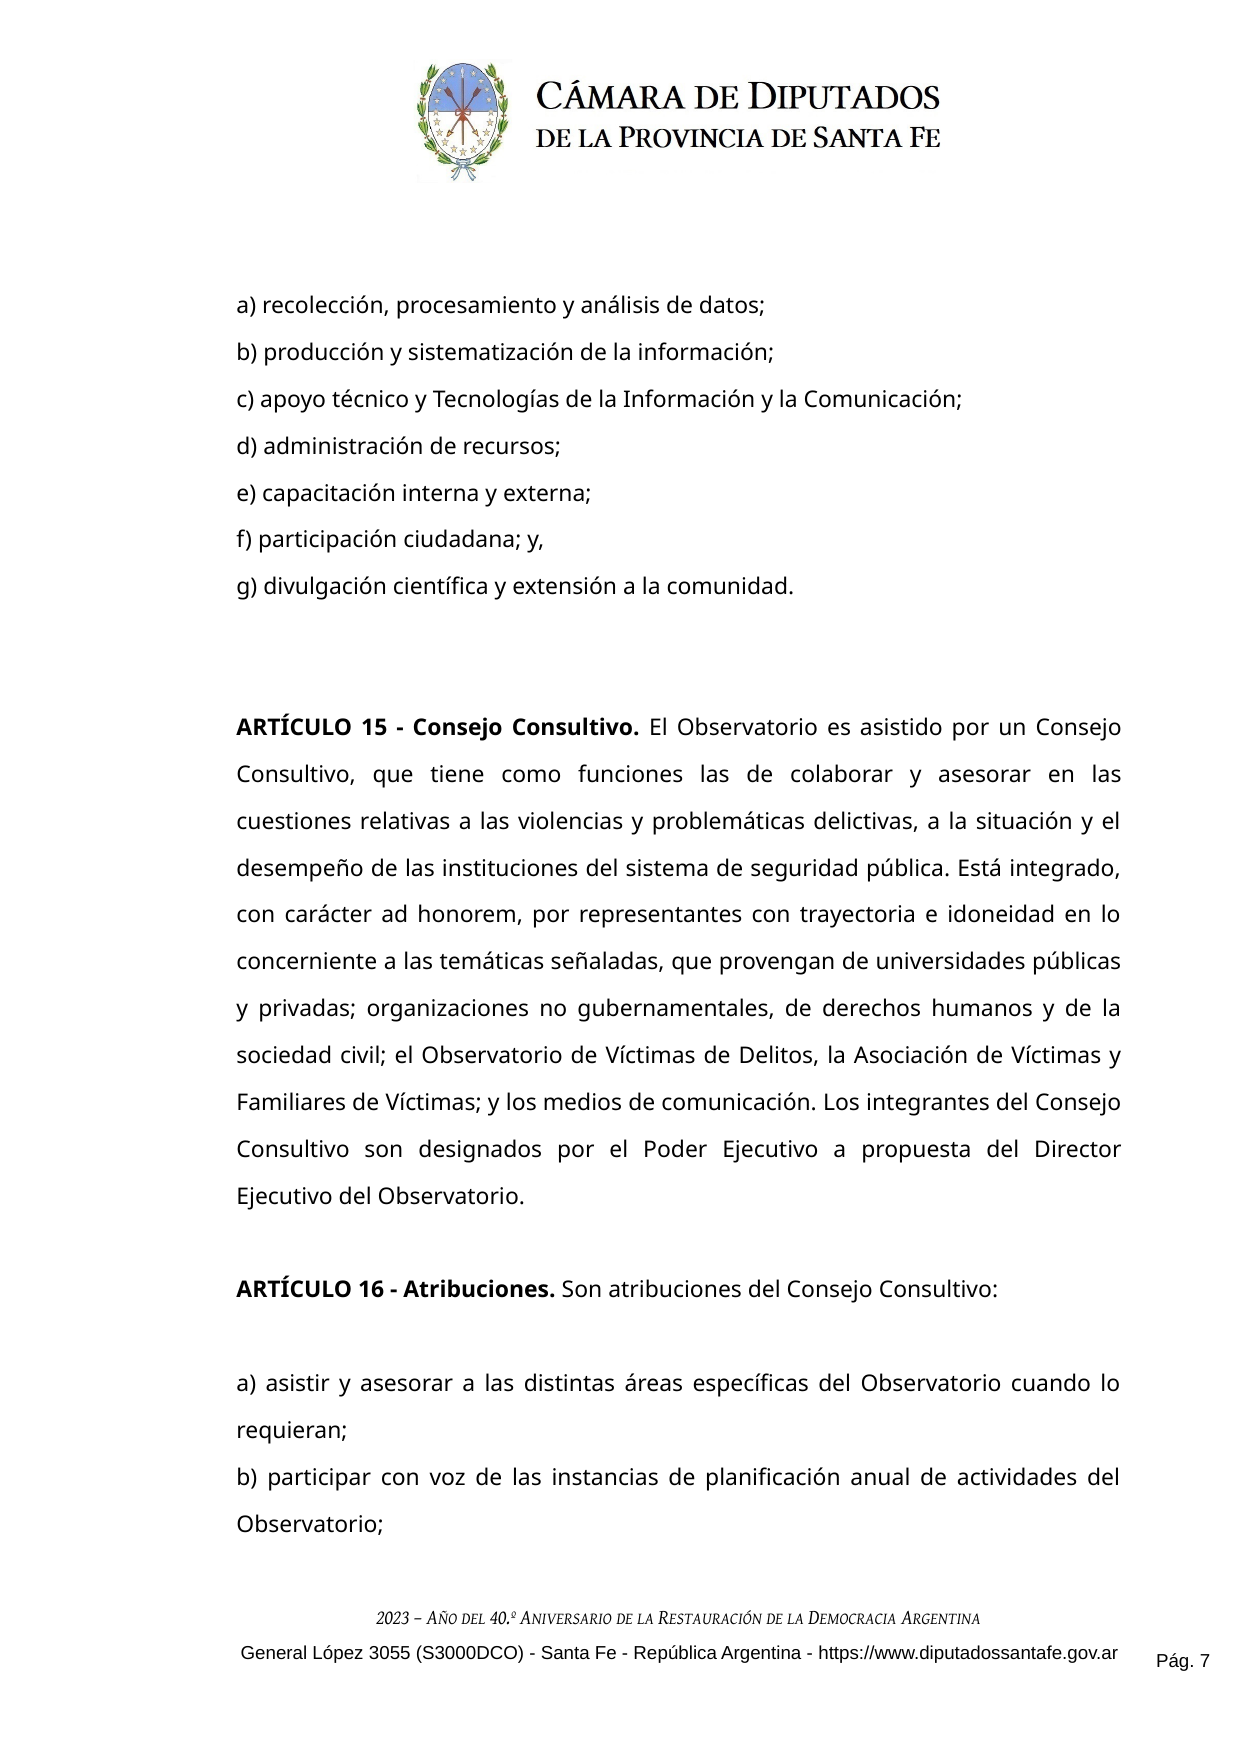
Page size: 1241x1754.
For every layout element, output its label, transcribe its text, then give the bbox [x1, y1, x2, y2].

text g) divulgación científica y extensión a la comunidad. [236, 570, 1122, 602]
text a) asistir y asesorar a las distintas áreas específicas del Observatorio cuando lo requieran; [236, 1367, 1122, 1445]
text c) apoyo técnico y Tecnologías de la Información y la Comunicación; [236, 383, 1122, 414]
text b) participar con voz de las instancias de planificación anual de actividades del Observatorio; [236, 1461, 1122, 1539]
picture [413, 59, 945, 183]
text e) capacitación interna y externa; [236, 477, 1122, 508]
text f) participación ciudadana; y, [236, 523, 1122, 555]
text ARTÍCULO 16 - Atribuciones. Son atribuciones del Consejo Consultivo: [236, 1273, 1122, 1305]
text a) recolección, procesamiento y análisis de datos; [236, 289, 1122, 320]
text ARTÍCULO 15 - Consejo Consultivo. El Observatorio es asistido por un Consejo Consultivo, que tiene como funciones las de colaborar y asesorar en las cuestiones relativas a las violencias y problemáticas delictivas, a la situación y el desempeño de las instituciones del sistema de seguridad pública. Está integrado, con carácter ad honorem, por representantes con trayectoria e idoneidad en lo concerniente a las temáticas señaladas, que provengan de universidades públicas y privadas; organizaciones no gubernamentales, de derechos humanos y de la sociedad civil; el Observatorio de Víctimas de Delitos, la Asociación de Víctimas y Familiares de Víctimas; y los medios de comunicación. Los integrantes del Consejo Consultivo son designados por el Poder Ejecutivo a propuesta del Director Ejecutivo del Observatorio. [236, 711, 1122, 1211]
text d) administración de recursos; [236, 430, 1122, 461]
text b) producción y sistematización de la información; [236, 336, 1122, 367]
